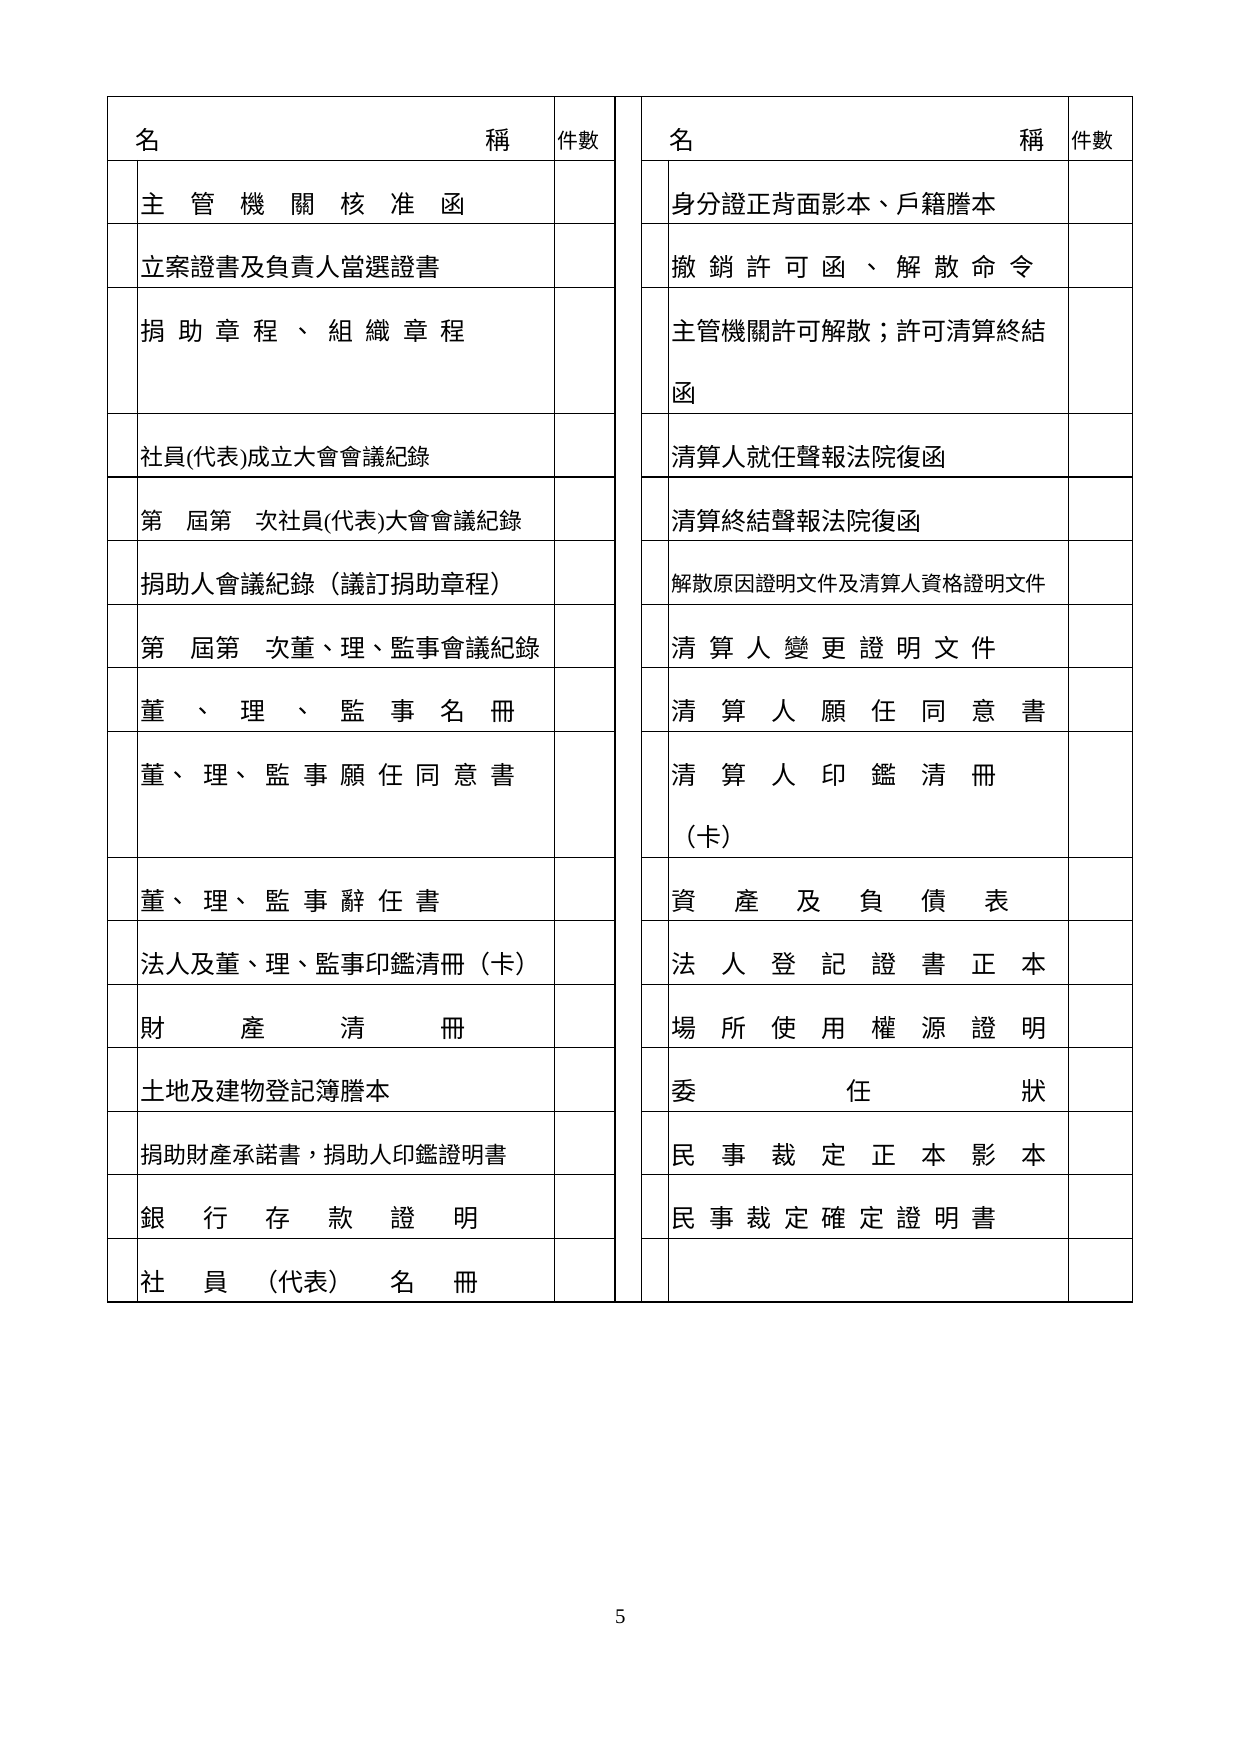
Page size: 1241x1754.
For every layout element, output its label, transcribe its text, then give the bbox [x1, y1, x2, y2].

table_cell [1069, 1239, 1132, 1301]
table_cell 主管機關許可解散；許可清算終結函 [669, 288, 1068, 413]
table_cell [108, 161, 137, 223]
table_cell 捐助財產承諾書，捐助人印鑑證明書 [138, 1112, 554, 1174]
table_cell [669, 1239, 1068, 1301]
table_cell 捐 助 章 程 、 組 織 章 程 [138, 288, 554, 413]
table_cell [108, 605, 137, 667]
table_cell [108, 1112, 137, 1174]
table_cell [108, 288, 137, 413]
table_cell 資 產 及 負 債 表 [669, 858, 1068, 920]
table_cell [108, 858, 137, 920]
table_cell [1069, 288, 1132, 413]
table_cell [108, 1048, 137, 1111]
table_cell 件數 [1069, 97, 1132, 160]
table_cell [555, 668, 614, 731]
table_cell [555, 1048, 614, 1111]
table_cell [642, 732, 668, 857]
table_cell [555, 921, 614, 984]
table_cell 場 所 使 用 權 源 證 明 [669, 985, 1068, 1047]
table_cell 立案證書及負責人當選證書 [138, 224, 554, 287]
table_cell [555, 541, 614, 603]
table_cell 清 算 人 印 鑑 清 冊（卡） [669, 732, 1068, 857]
table_cell [1069, 1048, 1132, 1111]
table_cell [555, 414, 614, 476]
table_cell [555, 1112, 614, 1174]
table_cell [642, 858, 668, 920]
table_cell 名 稱 [108, 97, 554, 160]
table_cell [642, 414, 668, 476]
table_cell 主 管 機 關 核 准 函 [138, 161, 554, 223]
table_cell [616, 97, 641, 1301]
table_cell 委 任 狀 [669, 1048, 1068, 1111]
table_cell 身分證正背面影本、戶籍謄本 [669, 161, 1068, 223]
table_cell [1069, 541, 1132, 603]
table_cell [642, 1112, 668, 1174]
table_cell 清 算 人 變 更 證 明 文 件 [669, 605, 1068, 667]
table_cell [108, 1175, 137, 1238]
table_cell [555, 161, 614, 223]
table_cell [108, 732, 137, 857]
table_cell [555, 1239, 614, 1301]
table_cell [642, 541, 668, 603]
table_cell [1069, 1112, 1132, 1174]
table_cell [642, 288, 668, 413]
table_cell [642, 605, 668, 667]
table_cell [108, 985, 137, 1047]
table_cell 社 員 （代表） 名 冊 [138, 1239, 554, 1301]
table_cell [555, 1175, 614, 1238]
table_cell [555, 224, 614, 287]
table_cell [1069, 478, 1132, 540]
table_cell [642, 921, 668, 984]
table_cell [555, 288, 614, 413]
table_cell [1069, 668, 1132, 731]
table_cell 民 事 裁 定 正 本 影 本 [669, 1112, 1068, 1174]
table_cell 財 產 清 冊 [138, 985, 554, 1047]
table_cell 撤 銷 許 可 函 、 解 散 命 令 [669, 224, 1068, 287]
table_cell [555, 478, 614, 540]
table_cell [642, 478, 668, 540]
table_cell [642, 985, 668, 1047]
table_cell 法 人 登 記 證 書 正 本 [669, 921, 1068, 984]
table_cell 解散原因證明文件及清算人資格證明文件 [669, 541, 1068, 603]
table_cell 社員(代表)成立大會會議紀錄 [138, 414, 554, 476]
table_cell [642, 224, 668, 287]
table_cell 董、 理、 監 事 辭 任 書 [138, 858, 554, 920]
table_cell [1069, 161, 1132, 223]
table_cell [1069, 224, 1132, 287]
table_cell 清算人就任聲報法院復函 [669, 414, 1068, 476]
table_cell [555, 605, 614, 667]
table_cell [108, 414, 137, 476]
table_cell [1069, 985, 1132, 1047]
table_cell [1069, 921, 1132, 984]
table_cell [642, 1239, 668, 1301]
table_cell 董、 理、 監 事 願 任 同 意 書 [138, 732, 554, 857]
table_cell [108, 541, 137, 603]
table_cell [555, 985, 614, 1047]
table_cell [1069, 414, 1132, 476]
table_cell [642, 161, 668, 223]
table_cell [555, 732, 614, 857]
table_cell 第 屆第 次董、理、監事會議紀錄 [138, 605, 554, 667]
table_cell 清 算 人 願 任 同 意 書 [669, 668, 1068, 731]
table_cell [642, 1175, 668, 1238]
table_cell [108, 478, 137, 540]
table_cell 捐助人會議紀錄（議訂捐助章程） [138, 541, 554, 603]
table_cell 土地及建物登記簿謄本 [138, 1048, 554, 1111]
table_cell 銀 行 存 款 證 明 [138, 1175, 554, 1238]
table_cell [108, 668, 137, 731]
table_cell [555, 858, 614, 920]
table_cell [642, 1048, 668, 1111]
table_cell 名 稱 [642, 97, 1068, 160]
table_cell [1069, 605, 1132, 667]
table_cell 董 、 理 、 監 事 名 冊 [138, 668, 554, 731]
table_cell [1069, 1175, 1132, 1238]
table_cell [108, 224, 137, 287]
table_cell 第 屆第 次社員(代表)大會會議紀錄 [138, 478, 554, 540]
table_cell [108, 1239, 137, 1301]
table_cell 法人及董、理、監事印鑑清冊（卡） [138, 921, 554, 984]
table_cell [1069, 732, 1132, 857]
table_cell [108, 921, 137, 984]
table_cell [1069, 858, 1132, 920]
table_cell 清算終結聲報法院復函 [669, 478, 1068, 540]
table_cell 民 事 裁 定 確 定 證 明 書 [669, 1175, 1068, 1238]
table_cell 件數 [555, 97, 614, 160]
table_cell [642, 668, 668, 731]
